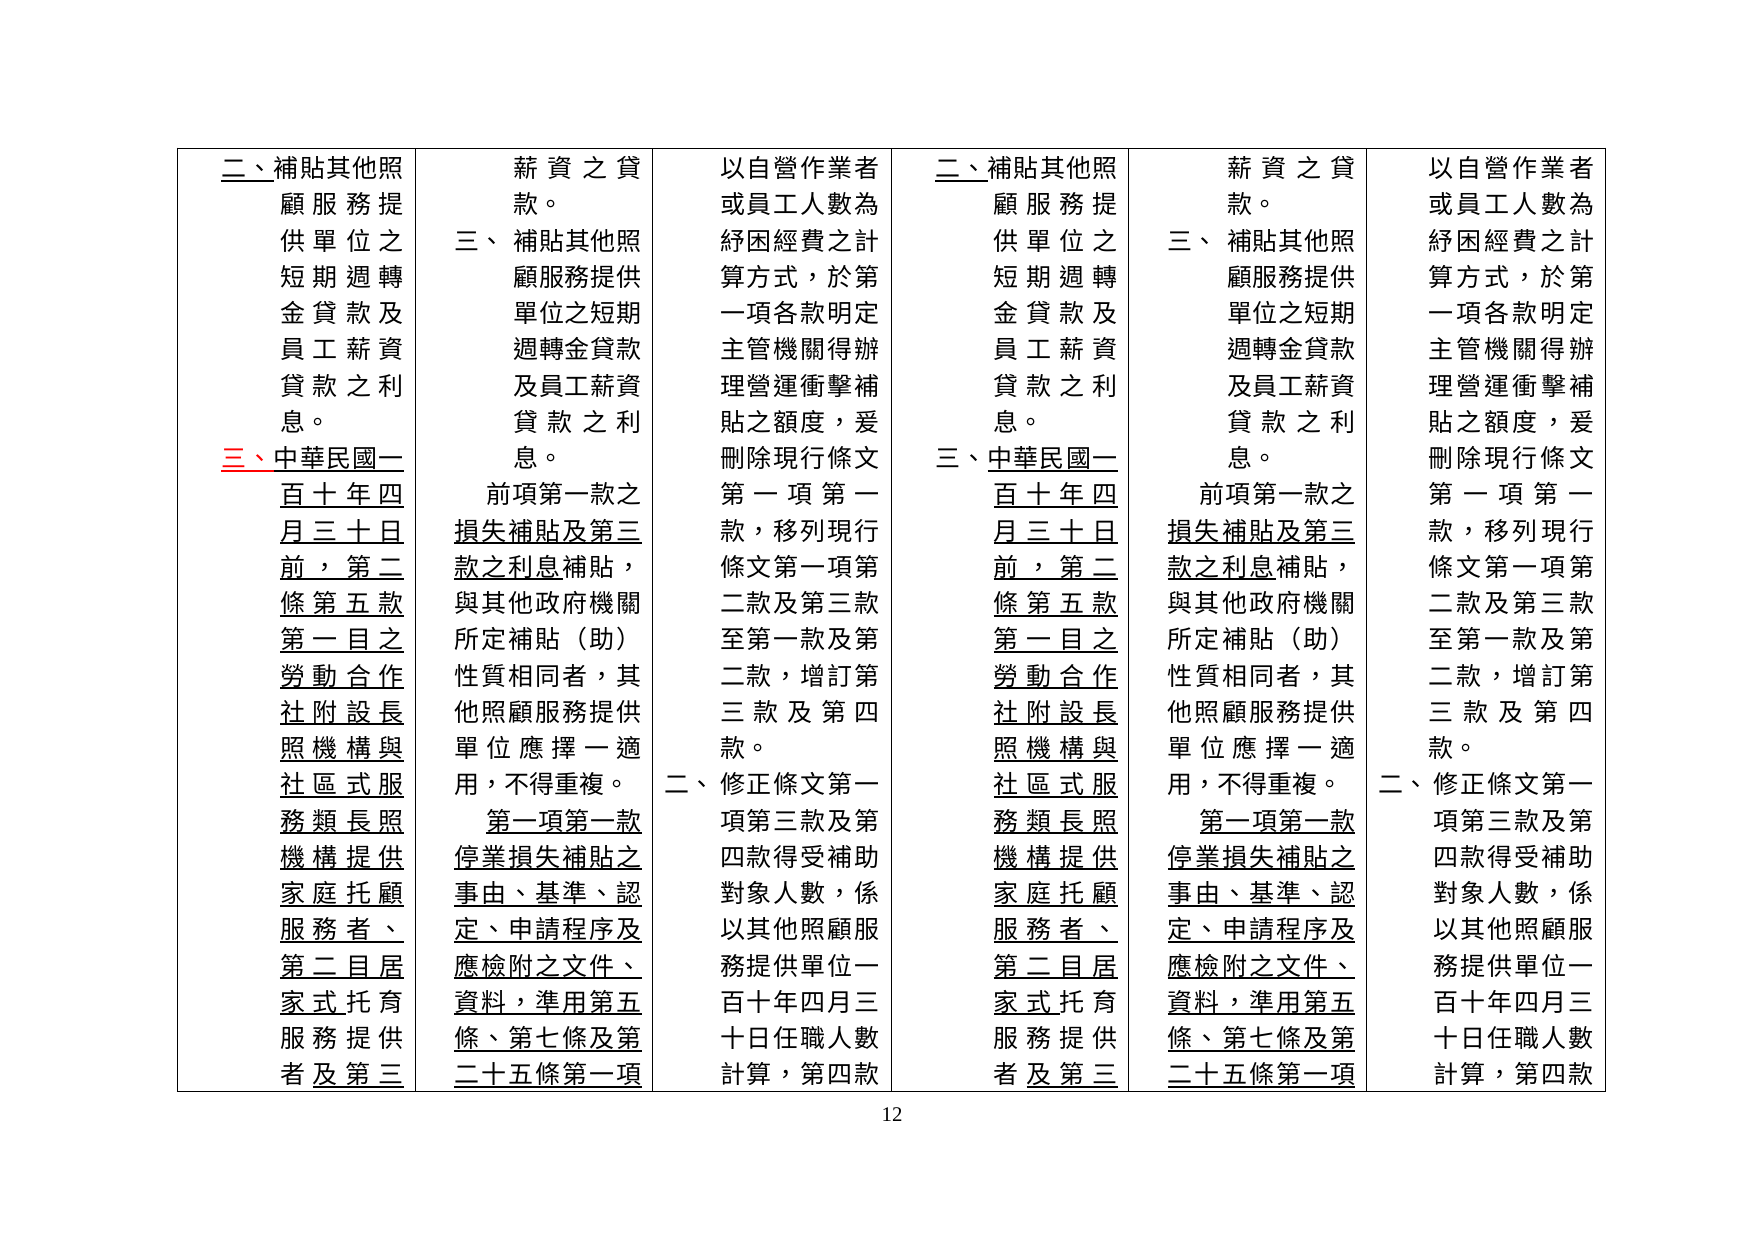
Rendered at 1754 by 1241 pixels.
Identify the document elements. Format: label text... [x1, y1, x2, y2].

table_cell 為因應指揮中心自一百十年五月十一日起，陸續發布嚴重特殊傳染性肺炎第二級、第三級警戒，疫情嚴峻情事，其他照顧服務單位陸續暫停服務，為減輕疫情之衝擊，並提供紓困措施，爰以自營作業者或員工人數為紓困經費之計算方式，於第一項各款明定主管機關得辦理營運衝擊補貼之額度，爰刪除現行條文第一項第一款，移列現行條文第一項第二款及第三款至第一款及第二款，增訂第三款及第四款。 修正條文第一項第三款及第四款得受補助對象人數，係以其他照顧服務提供單位一百十年四月三十日任職人數計算，第四款第二目所稱營運補貼，係指員工薪資及維持費(包含水費、電費、電話費、瓦斯費、租金、管理費、清潔費、各類社會保險之保險費及其他為維持運作所需之費用)。 一百十年八月至十二月，補貼額度之計算，另依公告方式辦理；營運困難發生於一百十年五月至七月期間，僅得補貼一次，爰增訂第一項第五款及第六款。 為維持補貼發給之正當性，於第二項明定主管機關得撤銷、廢止、追繳補貼事由，及領取補貼者之相關義務。 因應停業損失補貼改以受疫情影響衝擊收入補貼、員工薪資及營運成本補貼方式辦理，爰刪除現行條文第三項規定。現行條文第二項移列至第三項。 考量申請員工薪資貸款之期限亦應準用第十四條規定辦理，爰修正第四項準用規定。 另承第二點說明，全國其他照顧服務提供單位因陸續停業，致直接衝擊其營運及收入，爰增訂第五項，關於第二十五條之三第一款至第三款、第二十五條之四第一項第三款至第六款及第二項，自一百十年五月一日起施行，以減輕其於一百十年五月至七月期間受疫情影響之衝擊。 [1367, 149, 1605, 1091]
table_cell 第二十五條之四 中央衛生主管機關對前條其他照顧服務提供單位提供之紓困措施如下： 補貼停業原因存續期間之損失。 提供信用保證，協助其他照顧服務提供單位取得支付員工薪資之貸款。 補貼其他照顧服務提供單位之短期週轉金貸款及員工薪資貸款之利息。 前項第一款之損失補貼及第三款之利息補貼，與其他政府機關所定補貼（助）性質相同者，其他照顧服務提供單位應擇一適用，不得重複。 第一項第一款停業損失補貼之事由、基準、認定、申請程序及應檢附之文件、資料，準用第五條、第七條及第二十五條第一項至第四項規定辦理。 提供其他照顧服務提供單位第一項第二款及第三款之紓困措施，其貸款之資格限制、信用保證、利率、額度、上限及其他相關事項，準用第十一條至第十三條、第十五條至第二十二條規定。 [1129, 149, 1366, 1091]
table_cell 二、補貼其他照顧服務提供單位之短期週轉金貸款及員工薪資貸款之利息。 三、中華民國一百十年四月三十日前，第二條第五款第一目之勞動合作社附設長照機構與社區式服務類長照機構提供家庭托顧服務者、第二目居家式托育服務提供者及第三 [892, 149, 1128, 1091]
table_cell 二、補貼其他照顧服務提供單位之短期週轉金貸款及員工薪資貸款之利息。 三、中華民國一百十年四月三十日前，第二條第五款第一目之勞動合作社附設長照機構與社區式服務類長照機構提供家庭托顧服務者、第二目居家式托育服務提供者及第三 [178, 149, 415, 1091]
table_cell 為因應指揮中心自一百十年五月十一日起，陸續發布嚴重特殊傳染性肺炎第二級、第三級警戒，疫情嚴峻情事，其他照顧服務單位陸續暫停服務，為減輕疫情之衝擊，並提供紓困措施，爰以自營作業者或員工人數為紓困經費之計算方式，於第一項各款明定主管機關得辦理營運衝擊補貼之額度，爰刪除現行條文第一項第一款，移列現行條文第一項第二款及第三款至第一款及第二款，增訂第三款及第四款。 修正條文第一項第三款及第四款得受補助對象人數，係以其他照顧服務提供單位一百十年四月三十日任職人數計算，第四款第二目所稱營運補貼，係指員工薪資及維持費(包含水費、電費、電話費、瓦斯費、租金、管理費、清潔費、各類社會保險之保險費及其他為維持運作所需之費用)。 一百十年八月至十二月，補貼額度之計算，另依公告方式辦理；營運困難發生於一百十年五月至七月期間，僅得補貼一次，爰增訂第一項第五款及第六款。 為維持補貼發給之正當性，於第二項明定主管機關得撤銷、廢止、追繳補貼事由，及領取補貼者之相關義務。 因應停業損失補貼改以受疫情影響衝擊收入補貼、員工薪資及營運成本補貼方式辦理，爰刪除現行條文第三項規定。現行條文第二項移列至第三項。 考量申請員工薪資貸款之期限亦應準用第十四條規定辦理，爰修正第四項準用規定。 另承第二點說明，全國其他照顧服務提供單位因陸續停業，致直接衝擊其營運及收入，爰增訂第五項，關於第二十五條之三第一款至第三款、第二十五條之四第一項第三款至第六款及第二項，自一百十年五月一日起施行，以減輕其於一百十年五月至七月期間受疫情影響之衝擊。 [653, 149, 891, 1091]
table_cell 第二十五條之四 中央衛生主管機關對前條其他照顧服務提供單位提供之紓困措施如下： 補貼停業原因存續期間之損失。 提供信用保證，協助其他照顧服務提供單位取得支付員工薪資之貸款。 補貼其他照顧服務提供單位之短期週轉金貸款及員工薪資貸款之利息。 前項第一款之損失補貼及第三款之利息補貼，與其他政府機關所定補貼（助）性質相同者，其他照顧服務提供單位應擇一適用，不得重複。 第一項第一款停業損失補貼之事由、基準、認定、申請程序及應檢附之文件、資料，準用第五條、第七條及第二十五條第一項至第四項規定辦理。 提供其他照顧服務提供單位第一項第二款及第三款之紓困措施，其貸款之資格限制、信用保證、利率、額度、上限及其他相關事項，準用第十一條至第十三條、第十五條至第二十二條規定。 [416, 149, 652, 1091]
